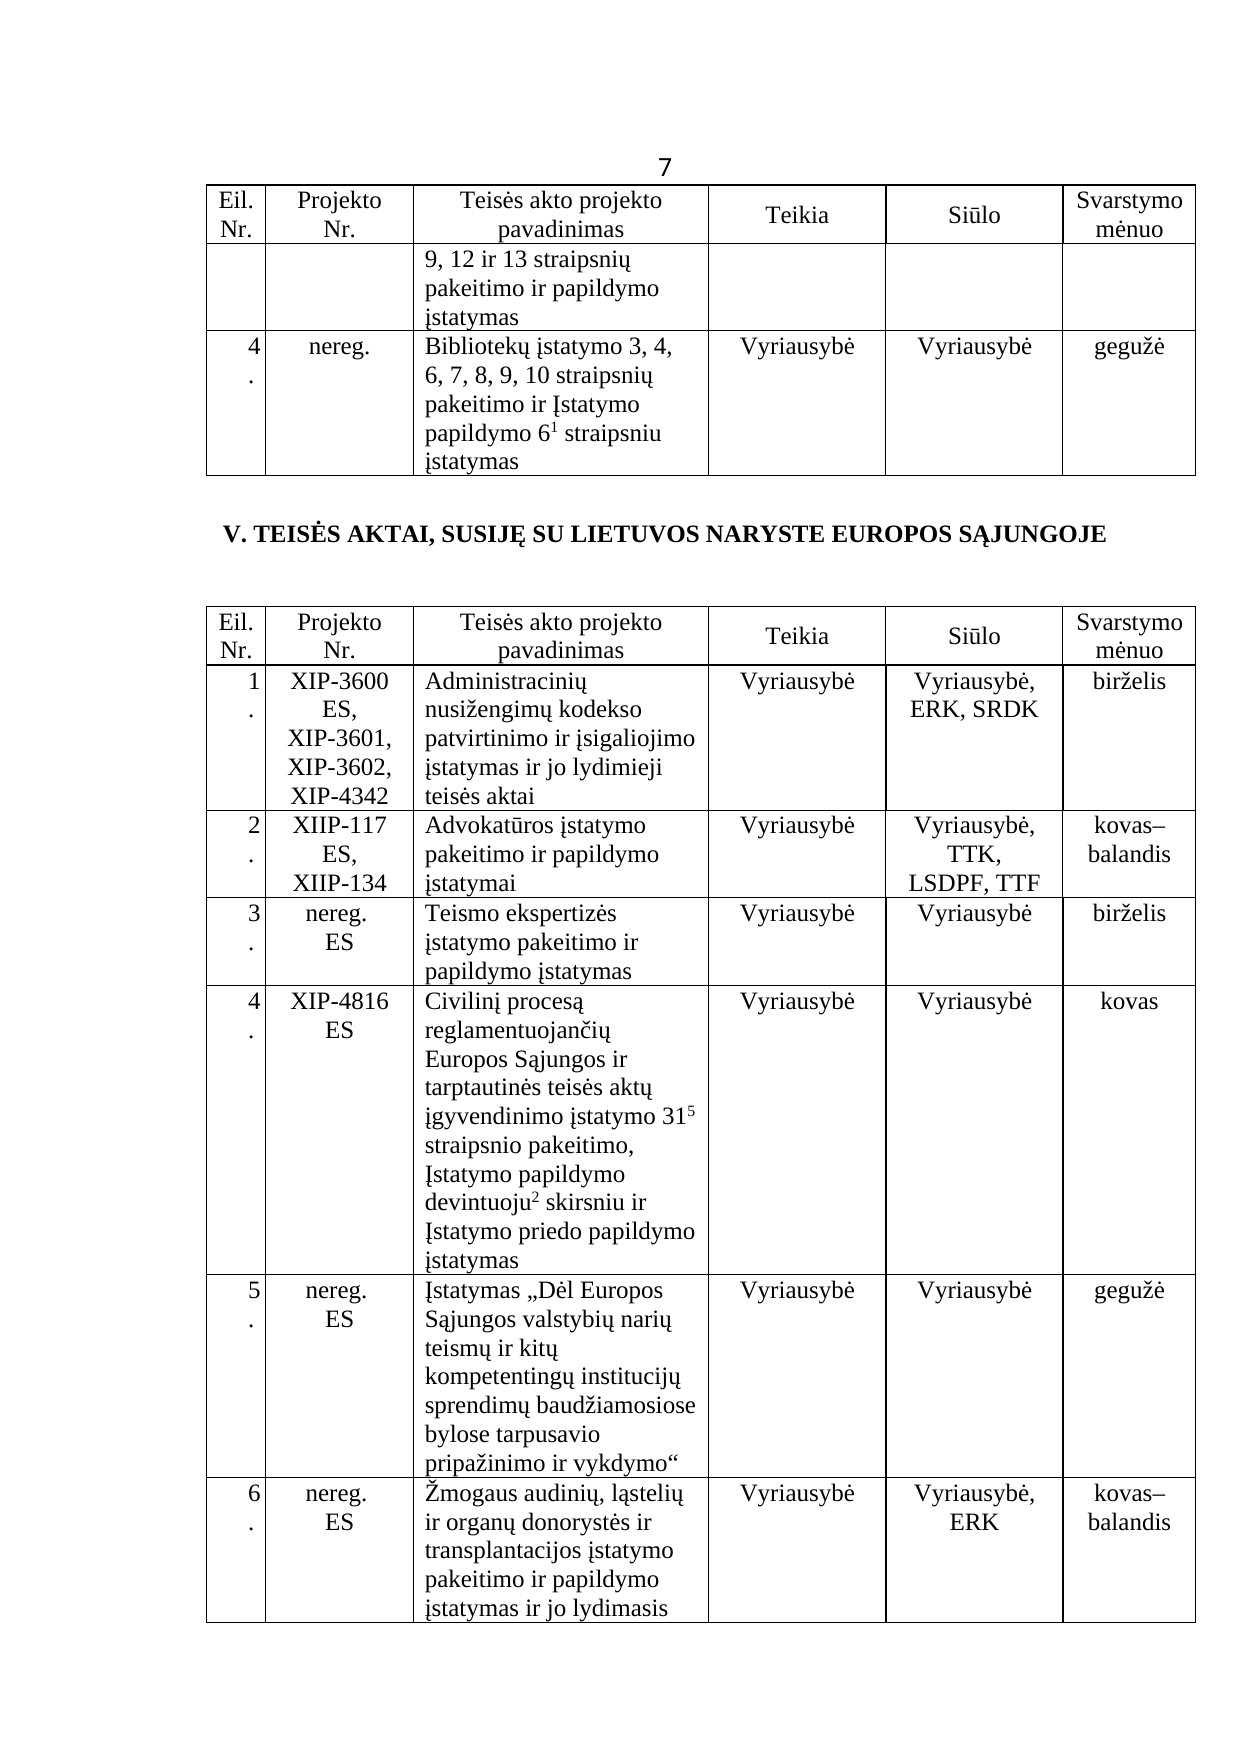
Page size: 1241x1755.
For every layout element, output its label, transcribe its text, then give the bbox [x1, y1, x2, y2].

table_cell Administracinių nusižengimų kodekso patvirtinimo ir įsigaliojimo įstatymas ir jo lydimieji teisės aktai [414, 666, 708, 809]
table_header Teikia [709, 186, 885, 243]
table_header Eil. Nr. [207, 186, 265, 243]
table_cell Vyriausybė [709, 986, 885, 1274]
table_cell Vyriausybė [709, 898, 885, 984]
table_cell 9, 12 ir 13 straipsnių pakeitimo ir papildymo įstatymas [414, 244, 708, 330]
table_cell birželis [1064, 898, 1195, 984]
table_header Svarstymo mėnuo [1063, 607, 1195, 664]
table_header Projekto Nr. [266, 607, 413, 664]
table_cell Bibliotekų įstatymo 3, 4, 6, 7, 8, 9, 10 straipsnių pakeitimo ir Įstatymo papildymo 61 straipsniu įstatymas [414, 331, 708, 475]
table_cell gegužė [1063, 331, 1195, 475]
table_cell [207, 986, 265, 1274]
table_cell [207, 898, 265, 984]
text V. TEISĖS AKTAI, SUSIJĘ SU LIETUVOS NARYSTE EUROPOS SĄJUNGOJE [210, 519, 1120, 548]
table_header Teikia [709, 607, 885, 664]
table_cell Teismo ekspertizės įstatymo pakeitimo ir papildymo įstatymas [414, 898, 708, 984]
table_cell [207, 331, 265, 475]
table_cell Įstatymas „Dėl Europos Sąjungos valstybių narių teismų ir kitų kompetentingų institucijų sprendimų baudžiamosiose bylose tarpusavio pripažinimo ir vykdymo“ [414, 1275, 708, 1476]
table_cell Žmogaus audinių, ląstelių ir organų donorystės ir transplantacijos įstatymo pakeitimo ir papildymo įstatymas ir jo lydimasis [414, 1478, 708, 1622]
table_cell Vyriausybė [887, 898, 1062, 984]
table_cell [207, 244, 265, 330]
table_cell Vyriausybė [887, 986, 1062, 1274]
table_cell Vyriausybė [709, 666, 885, 809]
table_cell [886, 244, 1062, 330]
table_cell Vyriausybė, ERK [887, 1478, 1062, 1622]
table_cell [207, 811, 265, 897]
table_header Svarstymo mėnuo [1064, 186, 1195, 243]
table_cell birželis [1064, 666, 1195, 809]
table_cell [266, 244, 413, 330]
table_cell Vyriausybė [709, 1478, 885, 1622]
table_cell nereg. ES [266, 1275, 413, 1476]
table_header Teisės akto projekto pavadinimas [414, 607, 708, 664]
table_cell kovas [1064, 986, 1195, 1274]
table_cell nereg. [266, 331, 413, 475]
table_cell nereg. ES [266, 1478, 413, 1622]
table_cell [207, 1275, 265, 1476]
table_cell kovas– balandis [1063, 811, 1195, 897]
table_cell Vyriausybė [709, 811, 885, 897]
table_header Eil. Nr. [207, 607, 265, 664]
table_cell [207, 666, 265, 809]
table_cell Vyriausybė, TTK, LSDPF, TTF [886, 811, 1062, 897]
table_cell [1063, 244, 1195, 330]
table_cell XIP-4816 ES [266, 986, 413, 1274]
table_cell XIIP-117 ES, XIIP-134 [266, 811, 413, 897]
table_header Teisės akto projekto pavadinimas [414, 186, 708, 243]
table_cell XIP-3600 ES, XIP-3601, XIP-3602, XIP-4342 [266, 666, 413, 809]
table_cell Vyriausybė [887, 1275, 1062, 1476]
table_cell Vyriausybė, ERK, SRDK [887, 666, 1062, 809]
table_cell Vyriausybė [886, 331, 1062, 475]
table_cell [709, 244, 885, 330]
table_cell kovas– balandis [1064, 1478, 1195, 1622]
table_cell Civilinį procesą reglamentuojančių Europos Sąjungos ir tarptautinės teisės aktų įgyvendinimo įstatymo 315 straipsnio pakeitimo, Įstatymo papildymo devintuoju2 skirsniu ir Įstatymo priedo papildymo įstatymas [414, 986, 708, 1274]
table_cell [207, 1478, 265, 1622]
table_cell Advokatūros įstatymo pakeitimo ir papildymo įstatymai [414, 811, 708, 897]
table_header Projekto Nr. [266, 186, 413, 243]
table_cell nereg. ES [266, 898, 413, 984]
table_cell Vyriausybė [709, 331, 885, 475]
table_cell gegužė [1064, 1275, 1195, 1476]
table_header Siūlo [886, 607, 1062, 664]
table_header Siūlo [887, 186, 1062, 243]
table_cell Vyriausybė [709, 1275, 885, 1476]
